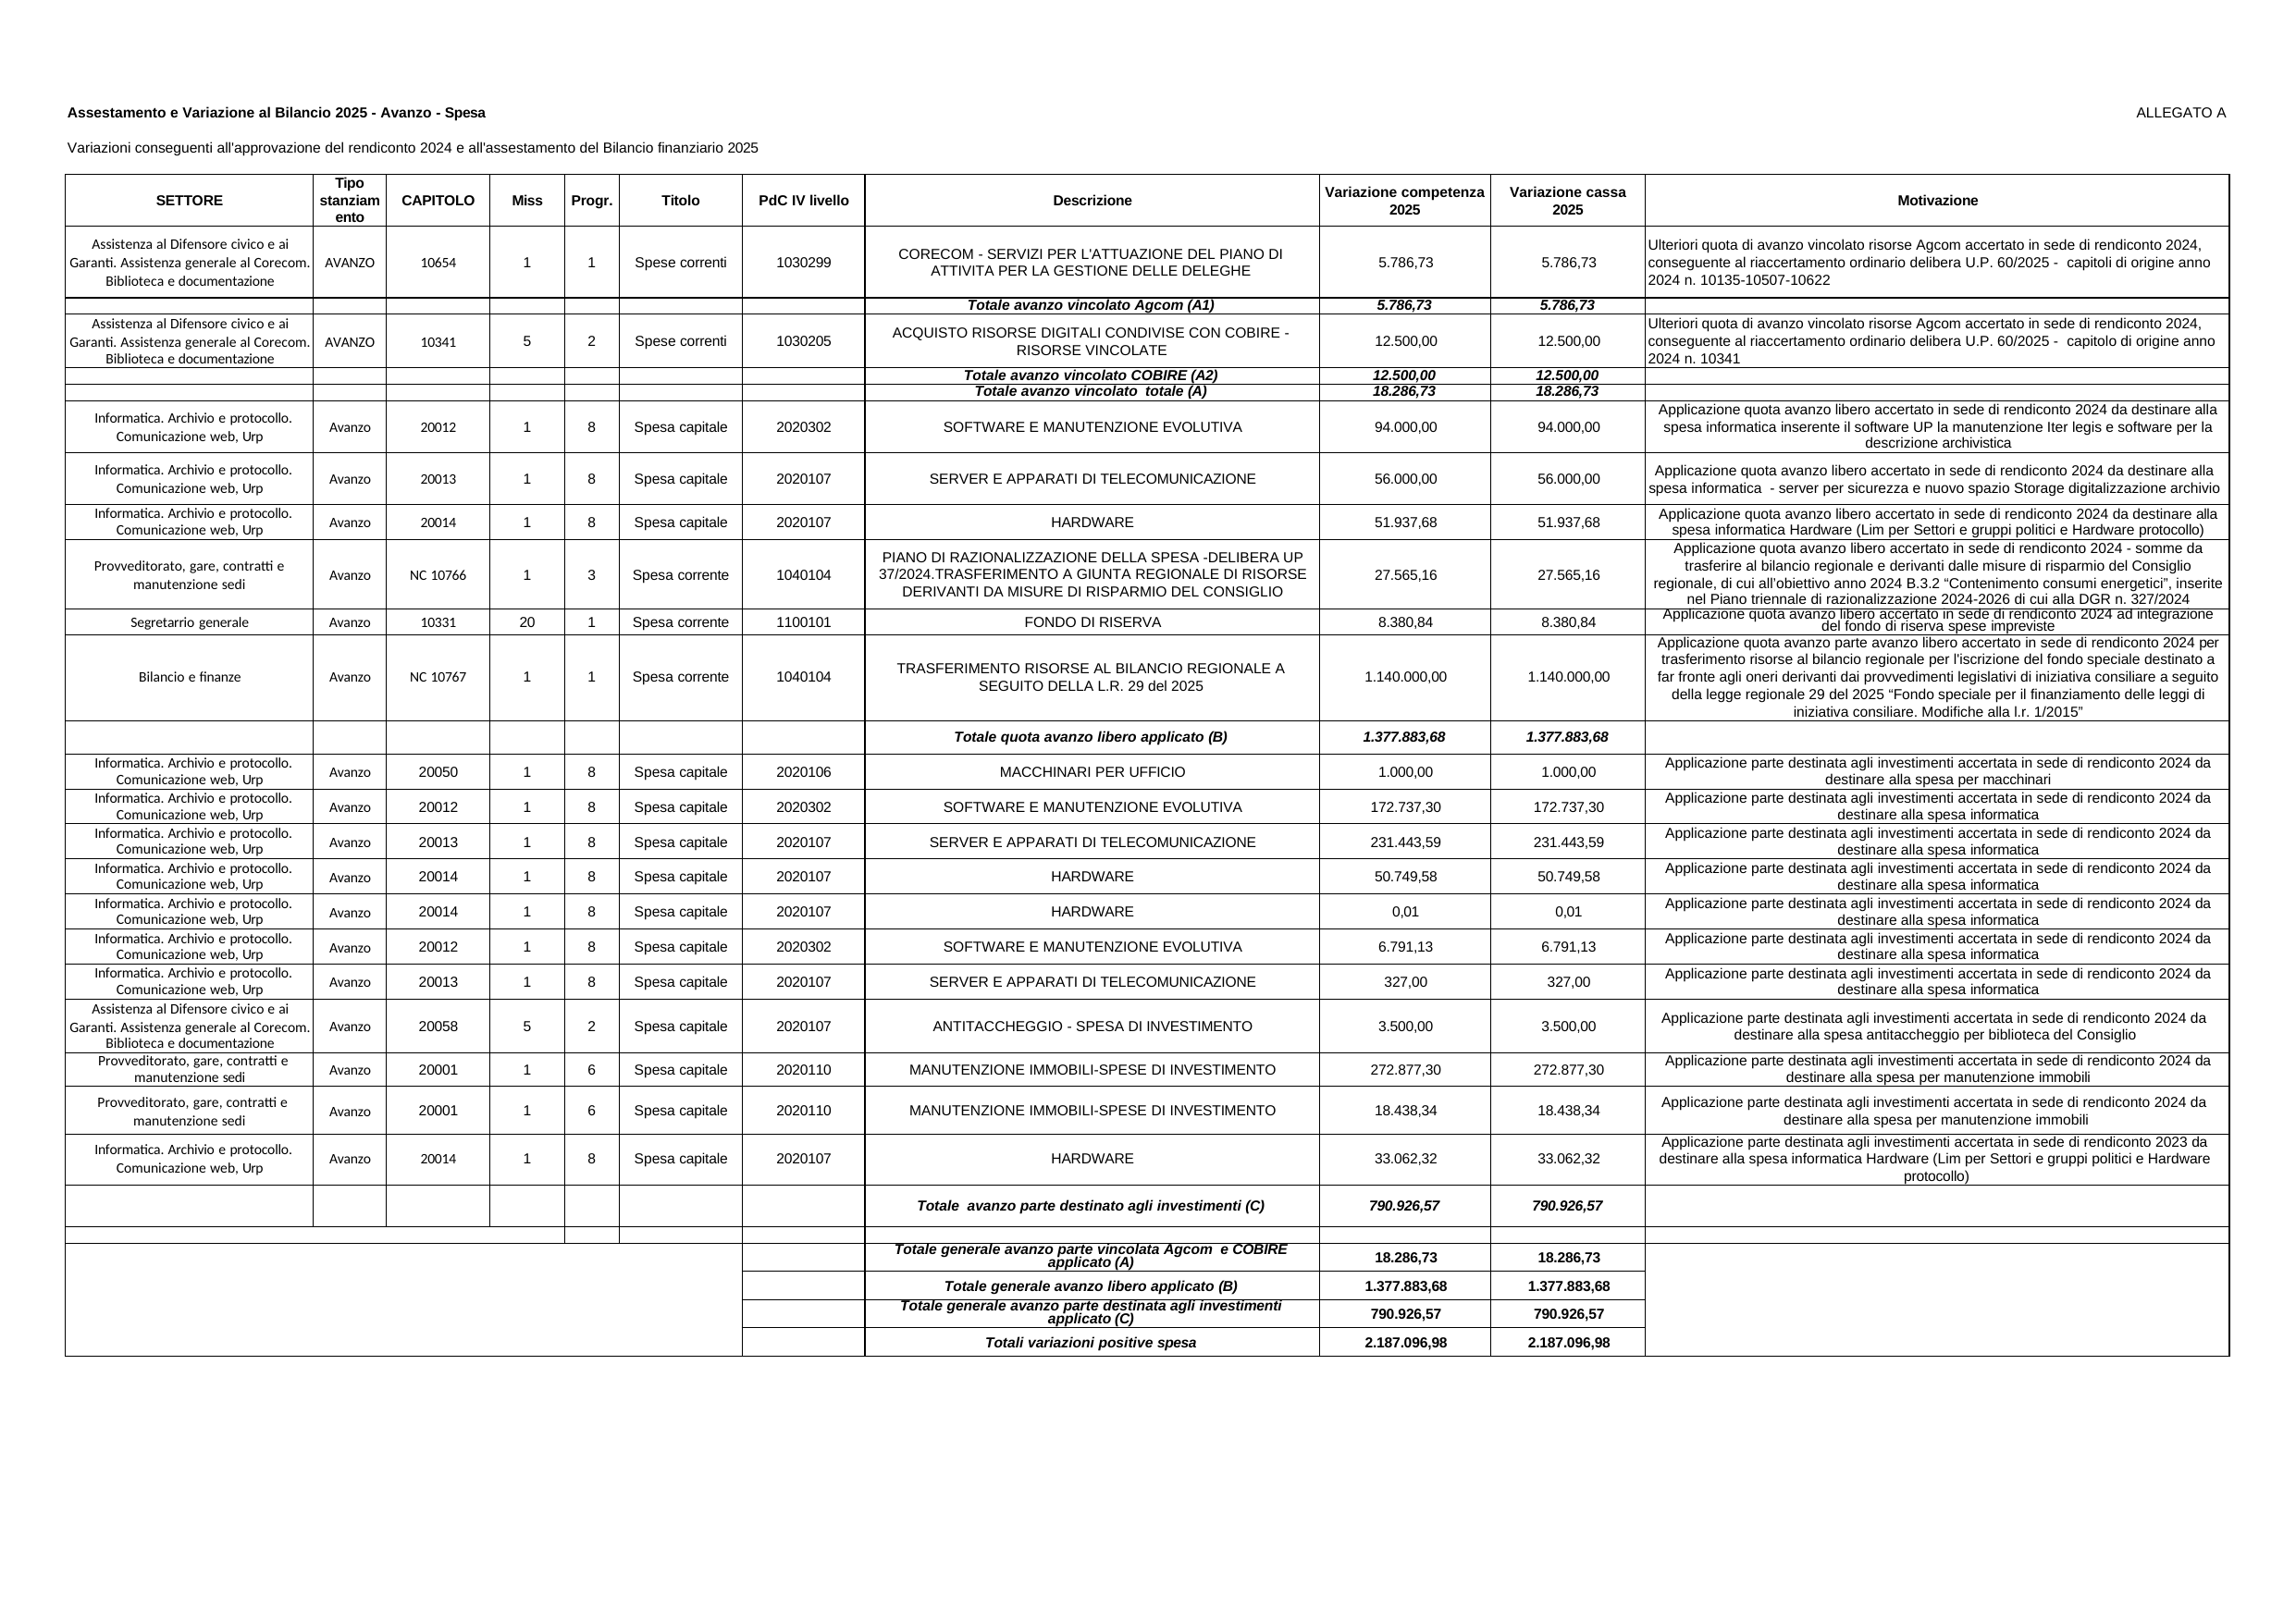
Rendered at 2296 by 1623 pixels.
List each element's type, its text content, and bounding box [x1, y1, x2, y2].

table_cell 1 [490, 453, 564, 504]
table_cell 5.786,73 [1320, 227, 1490, 297]
table_cell 51.937,68 [1320, 505, 1490, 539]
table_cell 5.786,73 [1320, 299, 1490, 314]
table_cell 1040104 [743, 635, 864, 719]
table_cell Bilancio e finanze [66, 635, 313, 719]
table_cell [743, 1300, 864, 1327]
table_cell [387, 385, 489, 400]
table_cell Applicazione quota avanzo libero accertato in sede di rendiconto 2024 da destinare alla spesa informatica - server per sicurezza e nuovo spazio Storage digitalizzazione archivio [1646, 453, 2228, 504]
table_cell Applicazione parte destinata agli investimenti accertata in sede di rendiconto 2024 da destinare alla spesa informatica [1646, 929, 2228, 964]
table_cell Avanzo [314, 859, 386, 893]
table_cell 8 [565, 505, 619, 539]
table_cell 33.062,32 [1320, 1135, 1490, 1185]
table_cell Avanzo [314, 755, 386, 788]
table_cell [66, 299, 313, 314]
table_cell 6.791,13 [1491, 929, 1645, 964]
table_cell 2020107 [743, 505, 864, 539]
table_cell 231.443,59 [1320, 824, 1490, 858]
table_header Variazione cassa 2025 [1491, 175, 1645, 226]
table_cell Informatica. Archivio e protocollo. Comunicazione web, Urp [66, 824, 313, 858]
table_cell 12.500,00 [1320, 314, 1490, 367]
table_cell 1.000,00 [1320, 755, 1490, 788]
table_cell Spesa corrente [620, 635, 742, 719]
table_cell Applicazione parte destinata agli investimenti accertata in sede di rendiconto 2023 da destinare alla spesa informatica Hardware (Lim per Settori e gruppi politici e Hardware protocollo) [1646, 1135, 2228, 1185]
table_cell Informatica. Archivio e protocollo. Comunicazione web, Urp [66, 401, 313, 452]
table_cell Spesa capitale [620, 859, 742, 893]
table_cell Totale avanzo parte destinato agli investimenti (C) [866, 1186, 1319, 1226]
table_cell 2020107 [743, 1000, 864, 1051]
table_cell 20001 [387, 1053, 489, 1086]
table_cell Applicazione parte destinata agli investimenti accertata in sede di rendiconto 2024 da destinare alla spesa informatica [1646, 790, 2228, 823]
table_cell 20 [490, 609, 564, 634]
table_cell Avanzo [314, 1053, 386, 1086]
table_cell 1 [490, 227, 564, 297]
table_cell 2 [565, 1000, 619, 1051]
table_cell 272.877,30 [1491, 1053, 1645, 1086]
table_cell 18.286,73 [1491, 385, 1645, 400]
table_cell [620, 1186, 742, 1226]
table_cell 10654 [387, 227, 489, 297]
table_cell NC 10766 [387, 540, 489, 609]
table_cell 790.926,57 [1491, 1300, 1645, 1327]
table_cell Spesa corrente [620, 609, 742, 634]
table_cell 8 [565, 1135, 619, 1185]
table_cell 1 [490, 540, 564, 609]
table_cell 20014 [387, 1135, 489, 1185]
table_cell [743, 1244, 864, 1271]
table_cell 2020107 [743, 965, 864, 999]
table_cell [620, 1227, 742, 1242]
table_cell Informatica. Archivio e protocollo. Comunicazione web, Urp [66, 965, 313, 999]
table_cell 1 [490, 401, 564, 452]
table_cell 272.877,30 [1320, 1053, 1490, 1086]
table_cell 8 [565, 824, 619, 858]
table_cell [1646, 1227, 2228, 1242]
table_cell [314, 1186, 386, 1226]
table_cell Spesa capitale [620, 401, 742, 452]
table_cell Avanzo [314, 929, 386, 964]
table_cell 20013 [387, 965, 489, 999]
table_cell 3.500,00 [1320, 1000, 1490, 1051]
table_cell 8.380,84 [1491, 609, 1645, 634]
table_cell Applicazione parte destinata agli investimenti accertata in sede di rendiconto 2024 da destinare alla spesa informatica [1646, 965, 2228, 999]
table_cell 1 [490, 929, 564, 964]
table_cell 12.500,00 [1491, 368, 1645, 384]
table_cell [1646, 368, 2228, 384]
table_cell [1646, 721, 2228, 753]
table_cell Avanzo [314, 540, 386, 609]
table_cell [1646, 299, 2228, 314]
table_cell 20012 [387, 929, 489, 964]
table_cell Spesa capitale [620, 505, 742, 539]
table_cell Spesa capitale [620, 1000, 742, 1051]
table_cell 1.140.000,00 [1491, 635, 1645, 719]
table_cell [387, 368, 489, 384]
table_cell [866, 1227, 1319, 1242]
table_cell 20013 [387, 824, 489, 858]
table_cell 50.749,58 [1491, 859, 1645, 893]
table_cell Spesa capitale [620, 894, 742, 928]
table_header Motivazione [1646, 175, 2228, 226]
table_header CAPITOLO [387, 175, 489, 226]
table_cell Totale generale avanzo parte destinata agli investimenti applicato (C) [866, 1300, 1319, 1327]
table_cell 2 [565, 314, 619, 367]
table_cell Totale quota avanzo libero applicato (B) [866, 721, 1319, 753]
table_cell AVANZO [314, 227, 386, 297]
table_cell MANUTENZIONE IMMOBILI-SPESE DI INVESTIMENTO [866, 1053, 1319, 1086]
table_cell AVANZO [314, 314, 386, 367]
table_cell Totale avanzo vincolato COBIRE (A2) [866, 368, 1319, 384]
table_cell 790.926,57 [1320, 1186, 1490, 1226]
table_cell Segretarrio generale [66, 609, 313, 634]
table_cell 1 [565, 609, 619, 634]
table_cell 1.000,00 [1491, 755, 1645, 788]
table_cell 2.187.096,98 [1491, 1328, 1645, 1356]
table_cell [66, 1186, 313, 1226]
table_cell 1 [565, 635, 619, 719]
table_cell [387, 1186, 489, 1226]
table_cell 2020107 [743, 894, 864, 928]
table_cell 2.187.096,98 [1320, 1328, 1490, 1356]
table_cell 33.062,32 [1491, 1135, 1645, 1185]
table_header Tipo stanziam ento [314, 175, 386, 226]
text Variazioni conseguenti all'approvazione del rendiconto 2024 e all'assestamento del Bilancio finanziario 2025 [68, 140, 2240, 156]
table_cell Spesa capitale [620, 790, 742, 823]
table_cell 8 [565, 453, 619, 504]
table_cell Spesa corrente [620, 540, 742, 609]
table_cell [387, 721, 489, 753]
table_cell 6 [565, 1053, 619, 1086]
table_cell Applicazione quota avanzo libero accertato in sede di rendiconto 2024 da destinare alla spesa informatica inserente il software UP la manutenzione Iter legis e software per la descrizione archivistica [1646, 401, 2228, 452]
table_cell Avanzo [314, 965, 386, 999]
table_cell ACQUISTO RISORSE DIGITALI CONDIVISE CON COBIRE - RISORSE VINCOLATE [866, 314, 1319, 367]
table_cell 2020107 [743, 824, 864, 858]
table_cell 3 [565, 540, 619, 609]
table_cell Spesa capitale [620, 453, 742, 504]
table_cell 20058 [387, 1000, 489, 1051]
table_cell Totale avanzo vincolato totale (A) [866, 385, 1319, 400]
table_header Descrizione [866, 175, 1319, 226]
table_cell NC 10767 [387, 635, 489, 719]
table_cell 1 [490, 859, 564, 893]
table_cell 94.000,00 [1491, 401, 1645, 452]
table_cell 1.377.883,68 [1491, 1272, 1645, 1299]
table_cell Totali variazioni positive spesa [866, 1328, 1319, 1356]
table_cell HARDWARE [866, 505, 1319, 539]
table_cell Avanzo [314, 401, 386, 452]
table_cell Avanzo [314, 824, 386, 858]
table_cell 1.377.883,68 [1491, 721, 1645, 753]
table_cell 1 [490, 894, 564, 928]
table_cell 8 [565, 401, 619, 452]
table_cell Applicazione parte destinata agli investimenti accertata in sede di rendiconto 2024 da destinare alla spesa per macchinari [1646, 755, 2228, 788]
table_cell TRASFERIMENTO RISORSE AL BILANCIO REGIONALE A SEGUITO DELLA L.R. 29 del 2025 [866, 635, 1319, 719]
table_cell 1.377.883,68 [1320, 721, 1490, 753]
table_cell [66, 368, 313, 384]
table_cell [620, 368, 742, 384]
table_cell [314, 299, 386, 314]
table_cell [565, 1186, 619, 1226]
table_cell 790.926,57 [1491, 1186, 1645, 1226]
table_cell Ulteriori quota di avanzo vincolato risorse Agcom accertato in sede di rendiconto 2024, conseguente al riaccertamento ordinario delibera U.P. 60/2025 - capitolo di origine anno 2024 n. 10341 [1646, 314, 2228, 367]
table_cell 18.438,34 [1320, 1087, 1490, 1134]
table_cell 1 [490, 1135, 564, 1185]
table_cell 50.749,58 [1320, 859, 1490, 893]
table_cell Assistenza al Difensore civico e ai Garanti. Assistenza generale al Corecom. Biblioteca e documentazione [66, 1000, 313, 1051]
table_cell 10341 [387, 314, 489, 367]
table_cell Totale avanzo vincolato Agcom (A1) [866, 299, 1319, 314]
table_cell 27.565,16 [1320, 540, 1490, 609]
table_cell 18.286,73 [1320, 1244, 1490, 1271]
table_cell [620, 721, 742, 753]
table_header Variazione competenza 2025 [1320, 175, 1490, 226]
table_cell 1030205 [743, 314, 864, 367]
table_cell [66, 721, 313, 753]
table_cell Spesa capitale [620, 755, 742, 788]
table_cell 1100101 [743, 609, 864, 634]
table_cell 6 [565, 1087, 619, 1134]
table_cell 2020107 [743, 859, 864, 893]
table_cell 1 [490, 635, 564, 719]
table_cell Spesa capitale [620, 1053, 742, 1086]
table_cell 3.500,00 [1491, 1000, 1645, 1051]
table_cell 8 [565, 755, 619, 788]
table_cell [743, 368, 864, 384]
table_cell SERVER E APPARATI DI TELECOMUNICAZIONE [866, 824, 1319, 858]
table_cell HARDWARE [866, 894, 1319, 928]
table_cell 1040104 [743, 540, 864, 609]
table_cell Spesa capitale [620, 965, 742, 999]
table_cell [490, 368, 564, 384]
table_cell Totale generale avanzo libero applicato (B) [866, 1272, 1319, 1299]
table_cell 56.000,00 [1491, 453, 1645, 504]
table_cell Applicazione quota avanzo parte avanzo libero accertato in sede di rendiconto 2024 per trasferimento risorse al bilancio regionale per l'iscrizione del fondo speciale destinato a far fronte agli oneri derivanti dai provvedimenti legislativi di iniziativa consiliare a seguito della legge regionale 29 del 2025 “Fondo speciale per il finanziamento delle leggi di iniziativa consiliare. Modifiche alla l.r. 1/2015” [1646, 635, 2228, 719]
table_cell Applicazione quota avanzo libero accertato in sede di rendiconto 2024 ad integrazione del fondo di riserva spese impreviste [1646, 609, 2228, 634]
table_cell Spese correnti [620, 227, 742, 297]
table_cell [66, 385, 313, 400]
table_cell Provveditorato, gare, contratti e manutenzione sedi [66, 540, 313, 609]
table_cell Avanzo [314, 1000, 386, 1051]
table_cell 327,00 [1320, 965, 1490, 999]
table_cell [66, 1227, 564, 1242]
table_cell 5 [490, 1000, 564, 1051]
table_cell Avanzo [314, 894, 386, 928]
table_cell Spesa capitale [620, 1087, 742, 1134]
table_cell 1.377.883,68 [1320, 1272, 1490, 1299]
table_cell CORECOM - SERVIZI PER L'ATTUAZIONE DEL PIANO DI ATTIVITA PER LA GESTIONE DELLE DELEGHE [866, 227, 1319, 297]
table_cell Applicazione parte destinata agli investimenti accertata in sede di rendiconto 2024 da destinare alla spesa informatica [1646, 824, 2228, 858]
table_cell 8 [565, 790, 619, 823]
table_cell 2020110 [743, 1087, 864, 1134]
table_cell ANTITACCHEGGIO - SPESA DI INVESTIMENTO [866, 1000, 1319, 1051]
table_cell 20014 [387, 505, 489, 539]
table_cell PIANO DI RAZIONALIZZAZIONE DELLA SPESA -DELIBERA UP 37/2024.TRASFERIMENTO A GIUNTA REGIONALE DI RISORSE DERIVANTI DA MISURE DI RISPARMIO DEL CONSIGLIO [866, 540, 1319, 609]
table_cell [314, 721, 386, 753]
table_cell [565, 368, 619, 384]
table_cell 0,01 [1491, 894, 1645, 928]
table_cell [743, 1328, 864, 1356]
table_cell 8 [565, 894, 619, 928]
table_cell Avanzo [314, 1087, 386, 1134]
table_cell [490, 721, 564, 753]
table_cell 1 [490, 505, 564, 539]
table_cell [565, 1227, 619, 1242]
table_cell 18.286,73 [1491, 1244, 1645, 1271]
table_cell 2020302 [743, 790, 864, 823]
table_cell 2020110 [743, 1053, 864, 1086]
table_cell 1 [490, 790, 564, 823]
table_cell 0,01 [1320, 894, 1490, 928]
text Assestamento e Variazione al Bilancio 2025 - Avanzo - Spesa ALLEGATO A [68, 105, 2240, 121]
table_cell [743, 1272, 864, 1299]
table_cell [490, 385, 564, 400]
table_cell SERVER E APPARATI DI TELECOMUNICAZIONE [866, 453, 1319, 504]
table_cell 20012 [387, 790, 489, 823]
table_cell Avanzo [314, 790, 386, 823]
table_cell [314, 368, 386, 384]
table_cell Applicazione quota avanzo libero accertato in sede di rendiconto 2024 da destinare alla spesa informatica Hardware (Lim per Settori e gruppi politici e Hardware protocollo) [1646, 505, 2228, 539]
table_cell 5.786,73 [1491, 227, 1645, 297]
table_cell 20001 [387, 1087, 489, 1134]
table_cell Provveditorato, gare, contratti e manutenzione sedi [66, 1087, 313, 1134]
table_cell 94.000,00 [1320, 401, 1490, 452]
table_cell [620, 299, 742, 314]
table_header Titolo [620, 175, 742, 226]
table_cell 5 [490, 314, 564, 367]
table_cell Spesa capitale [620, 1135, 742, 1185]
table_cell [1646, 1244, 2228, 1356]
table_cell [620, 385, 742, 400]
table_cell SERVER E APPARATI DI TELECOMUNICAZIONE [866, 965, 1319, 999]
table_cell Avanzo [314, 609, 386, 634]
table_cell Assistenza al Difensore civico e ai Garanti. Assistenza generale al Corecom. Biblioteca e documentazione [66, 227, 313, 297]
table_cell SOFTWARE E MANUTENZIONE EVOLUTIVA [866, 929, 1319, 964]
table_cell 20014 [387, 859, 489, 893]
table_cell Avanzo [314, 505, 386, 539]
table_cell 20013 [387, 453, 489, 504]
table_cell 1030299 [743, 227, 864, 297]
table_cell [1646, 385, 2228, 400]
table_cell Informatica. Archivio e protocollo. Comunicazione web, Urp [66, 790, 313, 823]
table_cell 2020302 [743, 401, 864, 452]
table_header Miss [490, 175, 564, 226]
table_cell 10331 [387, 609, 489, 634]
table_cell SOFTWARE E MANUTENZIONE EVOLUTIVA [866, 790, 1319, 823]
table_cell Spesa capitale [620, 824, 742, 858]
table_cell 8 [565, 965, 619, 999]
table_cell Informatica. Archivio e protocollo. Comunicazione web, Urp [66, 453, 313, 504]
table_cell Spese correnti [620, 314, 742, 367]
table_cell 231.443,59 [1491, 824, 1645, 858]
table_cell 5.786,73 [1491, 299, 1645, 314]
table_cell 1 [490, 824, 564, 858]
table_cell [743, 721, 864, 753]
table_cell Spesa capitale [620, 929, 742, 964]
table_cell [314, 385, 386, 400]
table_cell 51.937,68 [1491, 505, 1645, 539]
table_cell 2020107 [743, 1135, 864, 1185]
table_cell 20050 [387, 755, 489, 788]
table_cell 2020106 [743, 755, 864, 788]
table_cell [490, 299, 564, 314]
table_header PdC IV livello [743, 175, 864, 226]
table_header SETTORE [66, 175, 313, 226]
table_cell [66, 1244, 742, 1356]
table_header Progr. [565, 175, 619, 226]
table_cell 172.737,30 [1320, 790, 1490, 823]
table_cell MACCHINARI PER UFFICIO [866, 755, 1319, 788]
table_cell 2020302 [743, 929, 864, 964]
table_cell Totale generale avanzo parte vincolata Agcom e COBIRE applicato (A) [866, 1244, 1319, 1271]
table_cell FONDO DI RISERVA [866, 609, 1319, 634]
table_cell [1491, 1227, 1645, 1242]
table_cell [743, 385, 864, 400]
table_cell Applicazione quota avanzo libero accertato in sede di rendiconto 2024 - somme da trasferire al bilancio regionale e derivanti dalle misure di risparmio del Consiglio regionale, di cui all’obiettivo anno 2024 B.3.2 “Contenimento consumi energetici”, inserite nel Piano triennale di razionalizzazione 2024-2026 di cui alla DGR n. 327/2024 [1646, 540, 2228, 609]
table_cell Informatica. Archivio e protocollo. Comunicazione web, Urp [66, 859, 313, 893]
table_cell Applicazione parte destinata agli investimenti accertata in sede di rendiconto 2024 da destinare alla spesa per manutenzione immobili [1646, 1087, 2228, 1134]
table_cell Avanzo [314, 635, 386, 719]
table_cell Avanzo [314, 1135, 386, 1185]
table_cell [743, 1186, 864, 1226]
table_cell [743, 1227, 864, 1242]
table_cell 18.286,73 [1320, 385, 1490, 400]
table_cell [490, 1186, 564, 1226]
table_cell [387, 299, 489, 314]
table_cell [565, 721, 619, 753]
table_cell 790.926,57 [1320, 1300, 1490, 1327]
table_cell Informatica. Archivio e protocollo. Comunicazione web, Urp [66, 755, 313, 788]
table_cell 1 [490, 755, 564, 788]
table_cell Assistenza al Difensore civico e ai Garanti. Assistenza generale al Corecom. Biblioteca e documentazione [66, 314, 313, 367]
table_cell 20014 [387, 894, 489, 928]
table_cell 327,00 [1491, 965, 1645, 999]
table_cell Ulteriori quota di avanzo vincolato risorse Agcom accertato in sede di rendiconto 2024, conseguente al riaccertamento ordinario delibera U.P. 60/2025 - capitoli di origine anno 2024 n. 10135-10507-10622 [1646, 227, 2228, 297]
table_cell 1 [565, 227, 619, 297]
table_cell 6.791,13 [1320, 929, 1490, 964]
table_cell 8 [565, 929, 619, 964]
table_cell Informatica. Archivio e protocollo. Comunicazione web, Urp [66, 1135, 313, 1185]
table_cell 12.500,00 [1491, 314, 1645, 367]
table_cell MANUTENZIONE IMMOBILI-SPESE DI INVESTIMENTO [866, 1087, 1319, 1134]
table_cell 1 [490, 965, 564, 999]
table_cell 56.000,00 [1320, 453, 1490, 504]
table_cell 1.140.000,00 [1320, 635, 1490, 719]
table_cell 18.438,34 [1491, 1087, 1645, 1134]
table_cell 172.737,30 [1491, 790, 1645, 823]
table_cell 20012 [387, 401, 489, 452]
table_cell 2020107 [743, 453, 864, 504]
table_cell 8.380,84 [1320, 609, 1490, 634]
table_cell 1 [490, 1087, 564, 1134]
table_cell Informatica. Archivio e protocollo. Comunicazione web, Urp [66, 929, 313, 964]
table_cell HARDWARE [866, 1135, 1319, 1185]
table_cell [565, 385, 619, 400]
table_cell Informatica. Archivio e protocollo. Comunicazione web, Urp [66, 894, 313, 928]
table_cell Avanzo [314, 453, 386, 504]
table_cell 8 [565, 859, 619, 893]
table_cell 12.500,00 [1320, 368, 1490, 384]
table_cell [743, 299, 864, 314]
table_cell Applicazione parte destinata agli investimenti accertata in sede di rendiconto 2024 da destinare alla spesa antitaccheggio per biblioteca del Consiglio [1646, 1000, 2228, 1051]
table_cell Applicazione parte destinata agli investimenti accertata in sede di rendiconto 2024 da destinare alla spesa informatica [1646, 894, 2228, 928]
table_cell Applicazione parte destinata agli investimenti accertata in sede di rendiconto 2024 da destinare alla spesa per manutenzione immobili [1646, 1053, 2228, 1086]
table_cell Applicazione parte destinata agli investimenti accertata in sede di rendiconto 2024 da destinare alla spesa informatica [1646, 859, 2228, 893]
table_cell HARDWARE [866, 859, 1319, 893]
table_cell 27.565,16 [1491, 540, 1645, 609]
table_cell SOFTWARE E MANUTENZIONE EVOLUTIVA [866, 401, 1319, 452]
table_cell [1646, 1186, 2228, 1226]
table_cell Provveditorato, gare, contratti e manutenzione sedi [66, 1053, 313, 1086]
table_cell [1320, 1227, 1490, 1242]
table_cell [565, 299, 619, 314]
table_cell Informatica. Archivio e protocollo. Comunicazione web, Urp [66, 505, 313, 539]
table_cell 1 [490, 1053, 564, 1086]
